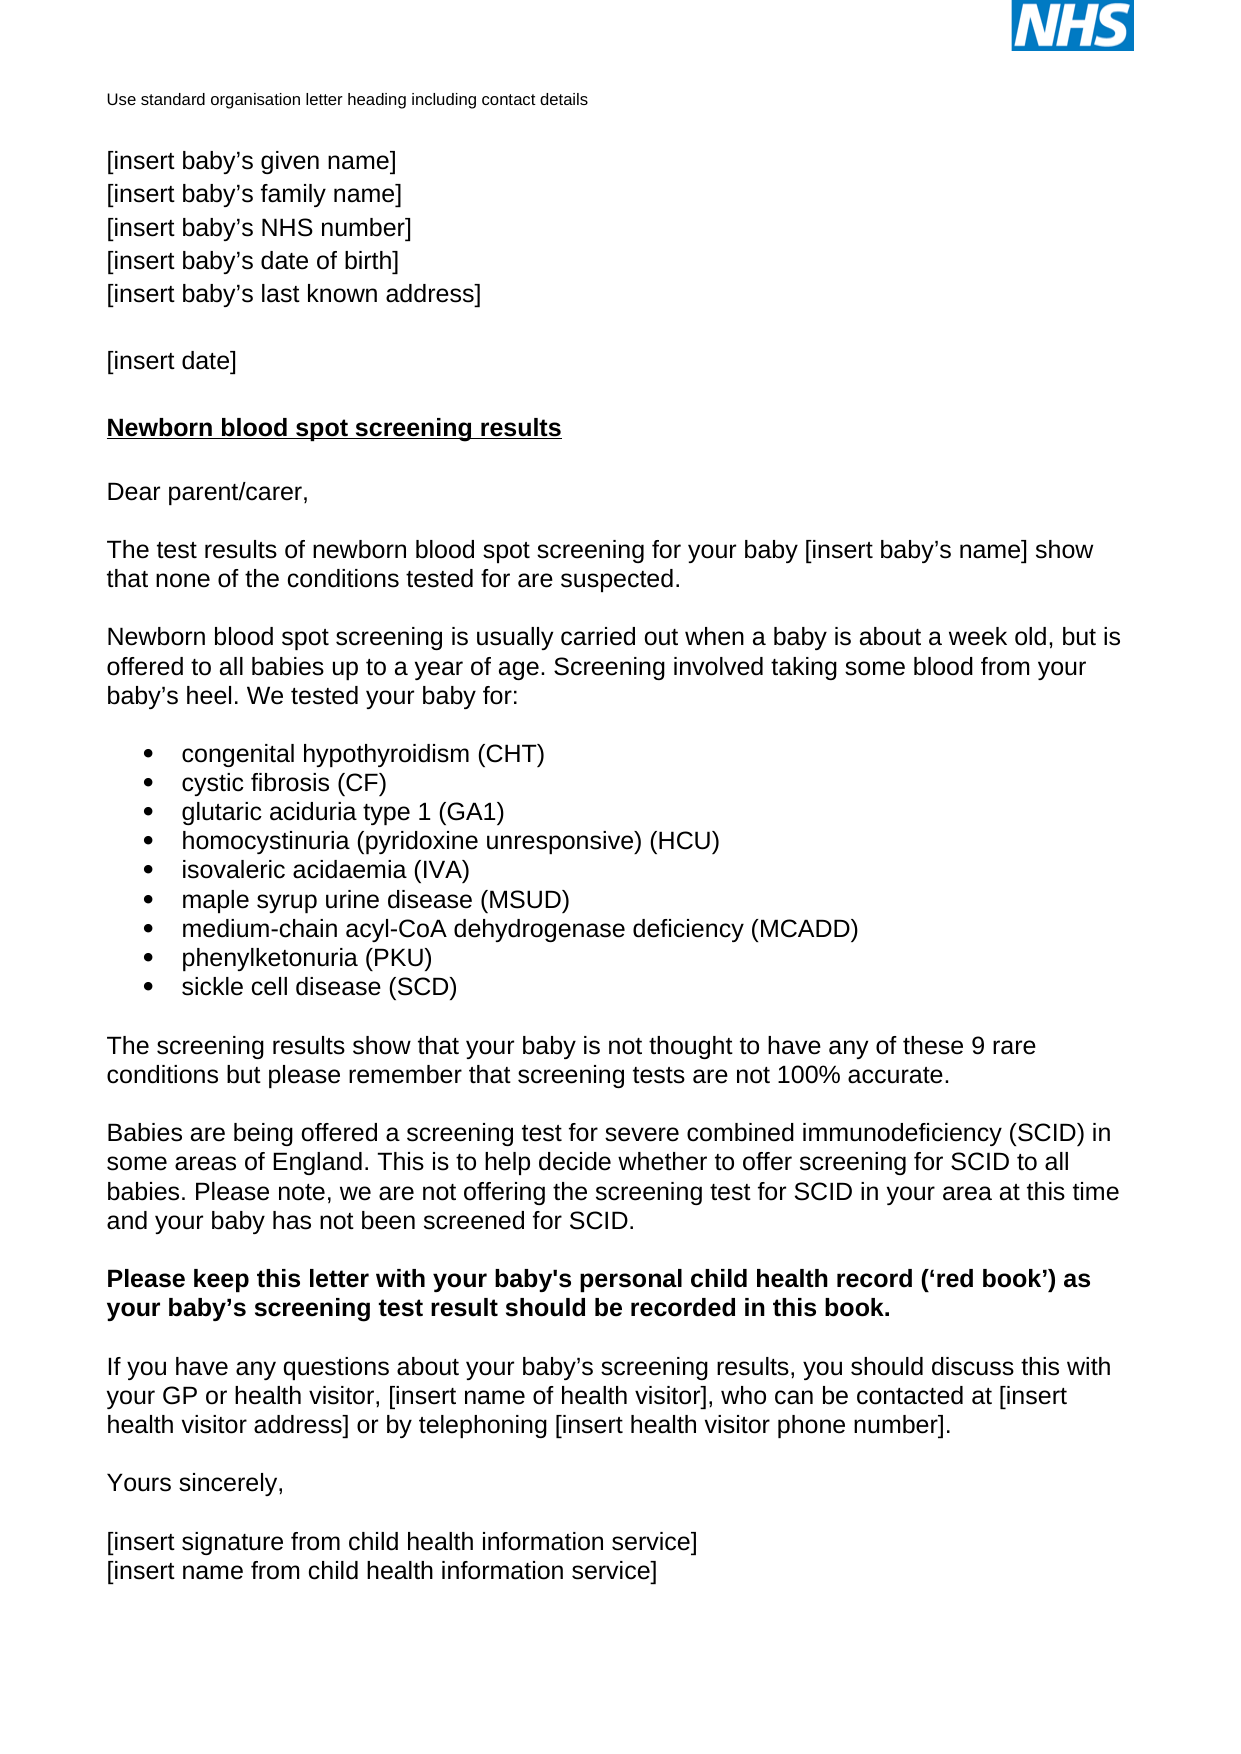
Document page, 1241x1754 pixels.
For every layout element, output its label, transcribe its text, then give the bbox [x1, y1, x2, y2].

list maple syrup urine disease (MSUD) [144, 884, 1134, 913]
text Newborn blood spot screening results [106, 409, 1134, 443]
text Babies are being offered a screening test for severe combined immunodeficiency (SCID) in some areas of England. This is to help decide whether to offer screening for SCID to all babies. Please note, we are not offering the screening test for SCID in your area at this time and your baby has not been screened for SCID. [106, 1118, 1134, 1234]
text Please keep this letter with your baby's personal child health record (‘red book’) as your baby’s screening test result should be recorded in this book. If you have any questions about your baby’s screening results, you should discuss this with your GP or health visitor, [insert name of health visitor], who can be contacted at [insert health visitor address] or by telephoning [insert health visitor phone number]. Yours sincerely, [insert signature from child health information service] [insert name from child health information service] [106, 1234, 1134, 1584]
list cystic fibrosis (CF) [144, 768, 1134, 797]
list congenital hypothyroidism (CHT) [144, 738, 1134, 768]
text Newborn blood spot screening is usually carried out when a baby is about a week old, but is offered to all babies up to a year of age. Screening involved taking some blood from your baby’s heel. We tested your baby for: [106, 593, 1134, 738]
text Dear parent/carer, The test results of newborn blood spot screening for your baby [insert baby’s name] show that none of the conditions tested for are suspected. [106, 476, 1134, 593]
list glutaric aciduria type 1 (GA1) [144, 797, 1134, 826]
text [insert baby’s given name] [insert baby’s family name] [insert baby’s NHS number] [insert baby’s date of birth] [insert baby’s last known address] [insert date] [106, 143, 1134, 376]
text The screening results show that your baby is not thought to have any of these 9 rare conditions but please remember that screening tests are not 100% accurate. [106, 1030, 1134, 1118]
list sickle cell disease (SCD) [144, 972, 1134, 1001]
list phenylketonuria (PKU) [144, 943, 1134, 972]
list medium-chain acyl-CoA dehydrogenase deficiency (MCADD) [144, 913, 1134, 943]
list homocystinuria (pyridoxine unresponsive) (HCU) [144, 826, 1134, 855]
list isovaleric acidaemia (IVA) [144, 855, 1134, 884]
